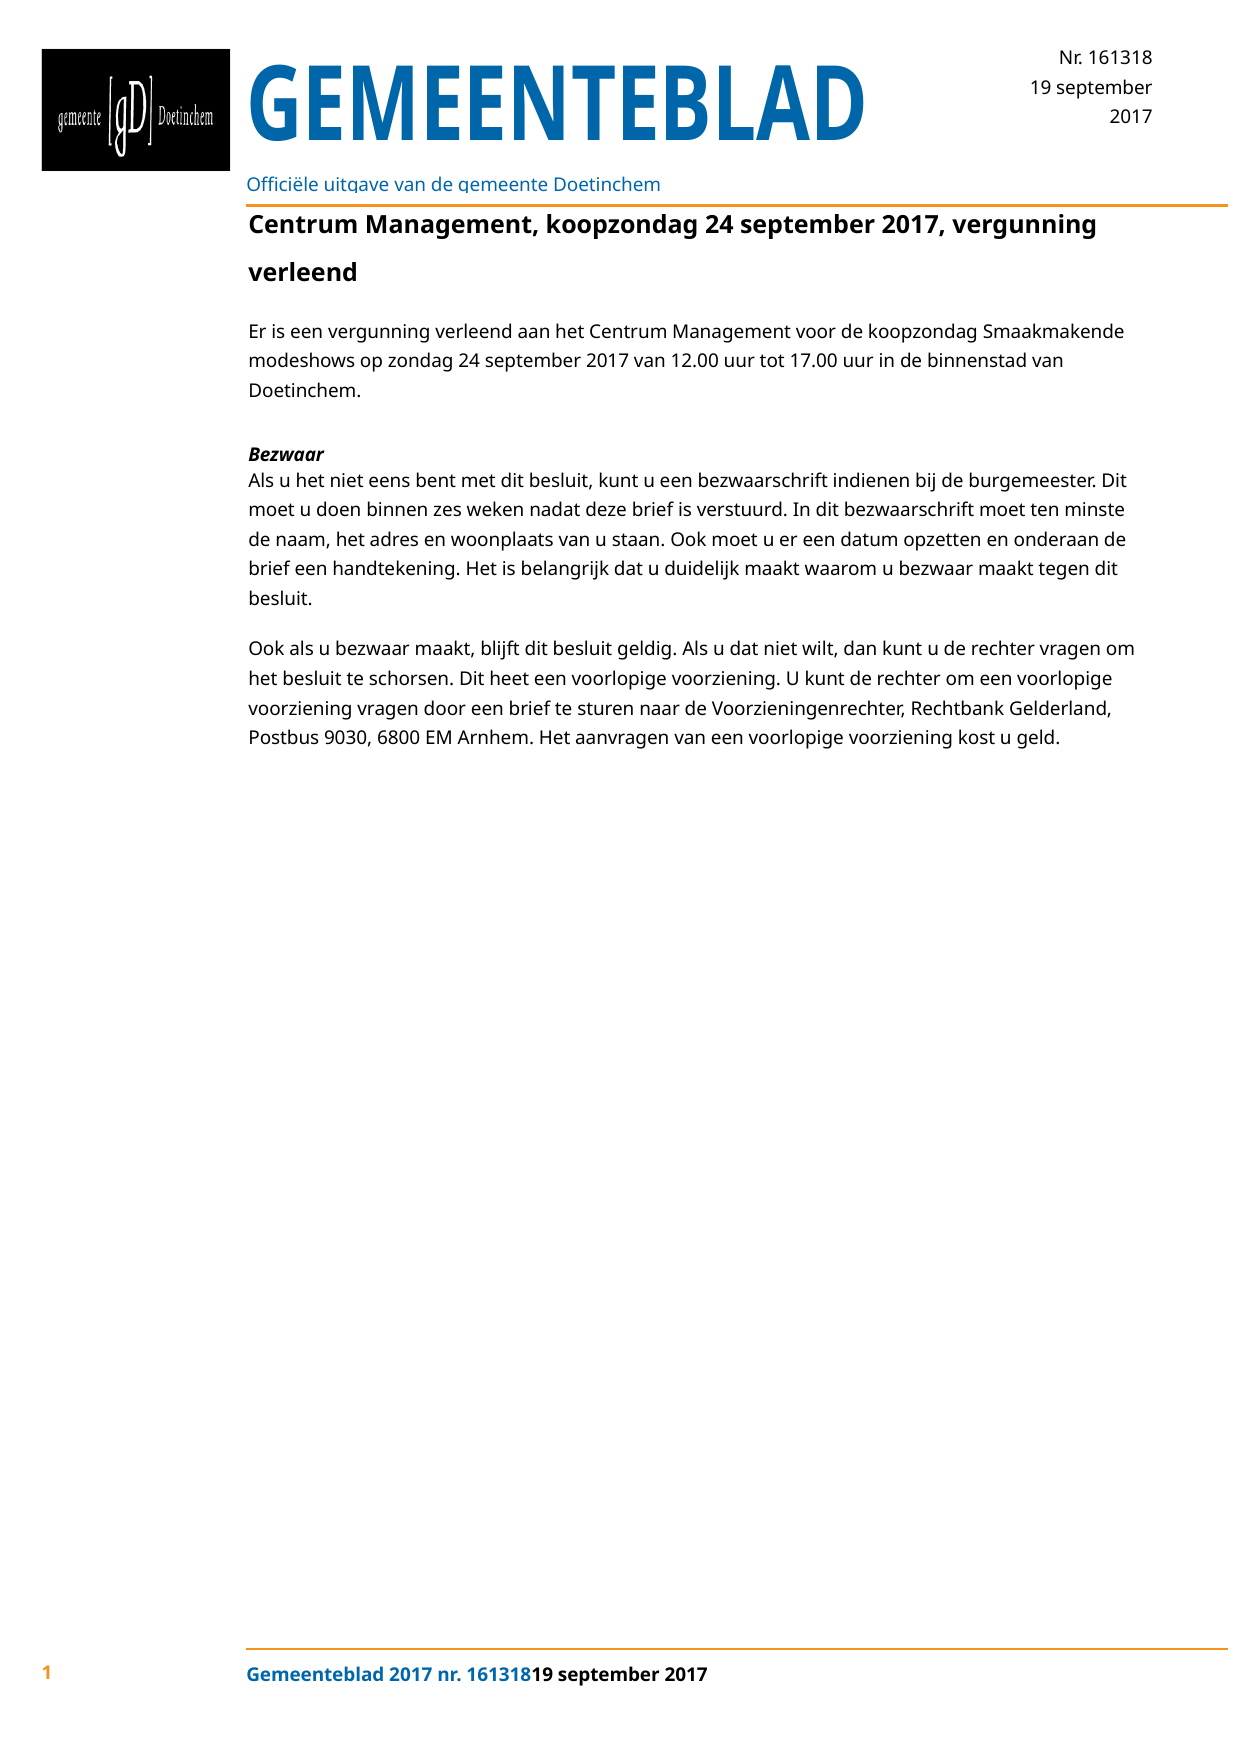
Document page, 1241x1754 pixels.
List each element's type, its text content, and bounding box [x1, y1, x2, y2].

text Er is een vergunning verleend aan het Centrum Management voor de koopzondag Smaakmakende modeshows op zondag 24 september 2017 van 12.00 uur tot 17.00 uur in de binnenstad van Doetinchem. [248, 318, 1152, 403]
text Als u het niet eens bent met dit besluit, kunt u een bezwaarschrift indienen bij de burgemeester. Dit moet u doen binnen zes weken nadat deze brief is verstuurd. In dit bezwaarschrift moet ten minste de naam, het adres en woonplaats van u staan. Ook moet u er een datum opzetten en onderaan de brief een handtekening. Het is belangrijk dat u duidelijk maakt waarom u bezwaar maakt tegen dit besluit. [248, 467, 1152, 611]
picture [41, 47, 231, 172]
text Centrum Management, koopzondag 24 september 2017, vergunning verleend [248, 207, 1152, 288]
text Bezwaar [248, 441, 1152, 467]
text Ook als u bezwaar maakt, blijft dit besluit geldig. Als u dat niet wilt, dan kunt u de rechter vragen om het besluit te schorsen. Dit heet een voorlopige voorziening. U kunt de rechter om een voorlopige voorziening vragen door een brief te sturen naar de Voorzieningenrechter, Rechtbank Gelderland, Postbus 9030, 6800 EM Arnhem. Het aanvragen van een voorlopige voorziening kost u geld. [248, 636, 1152, 750]
